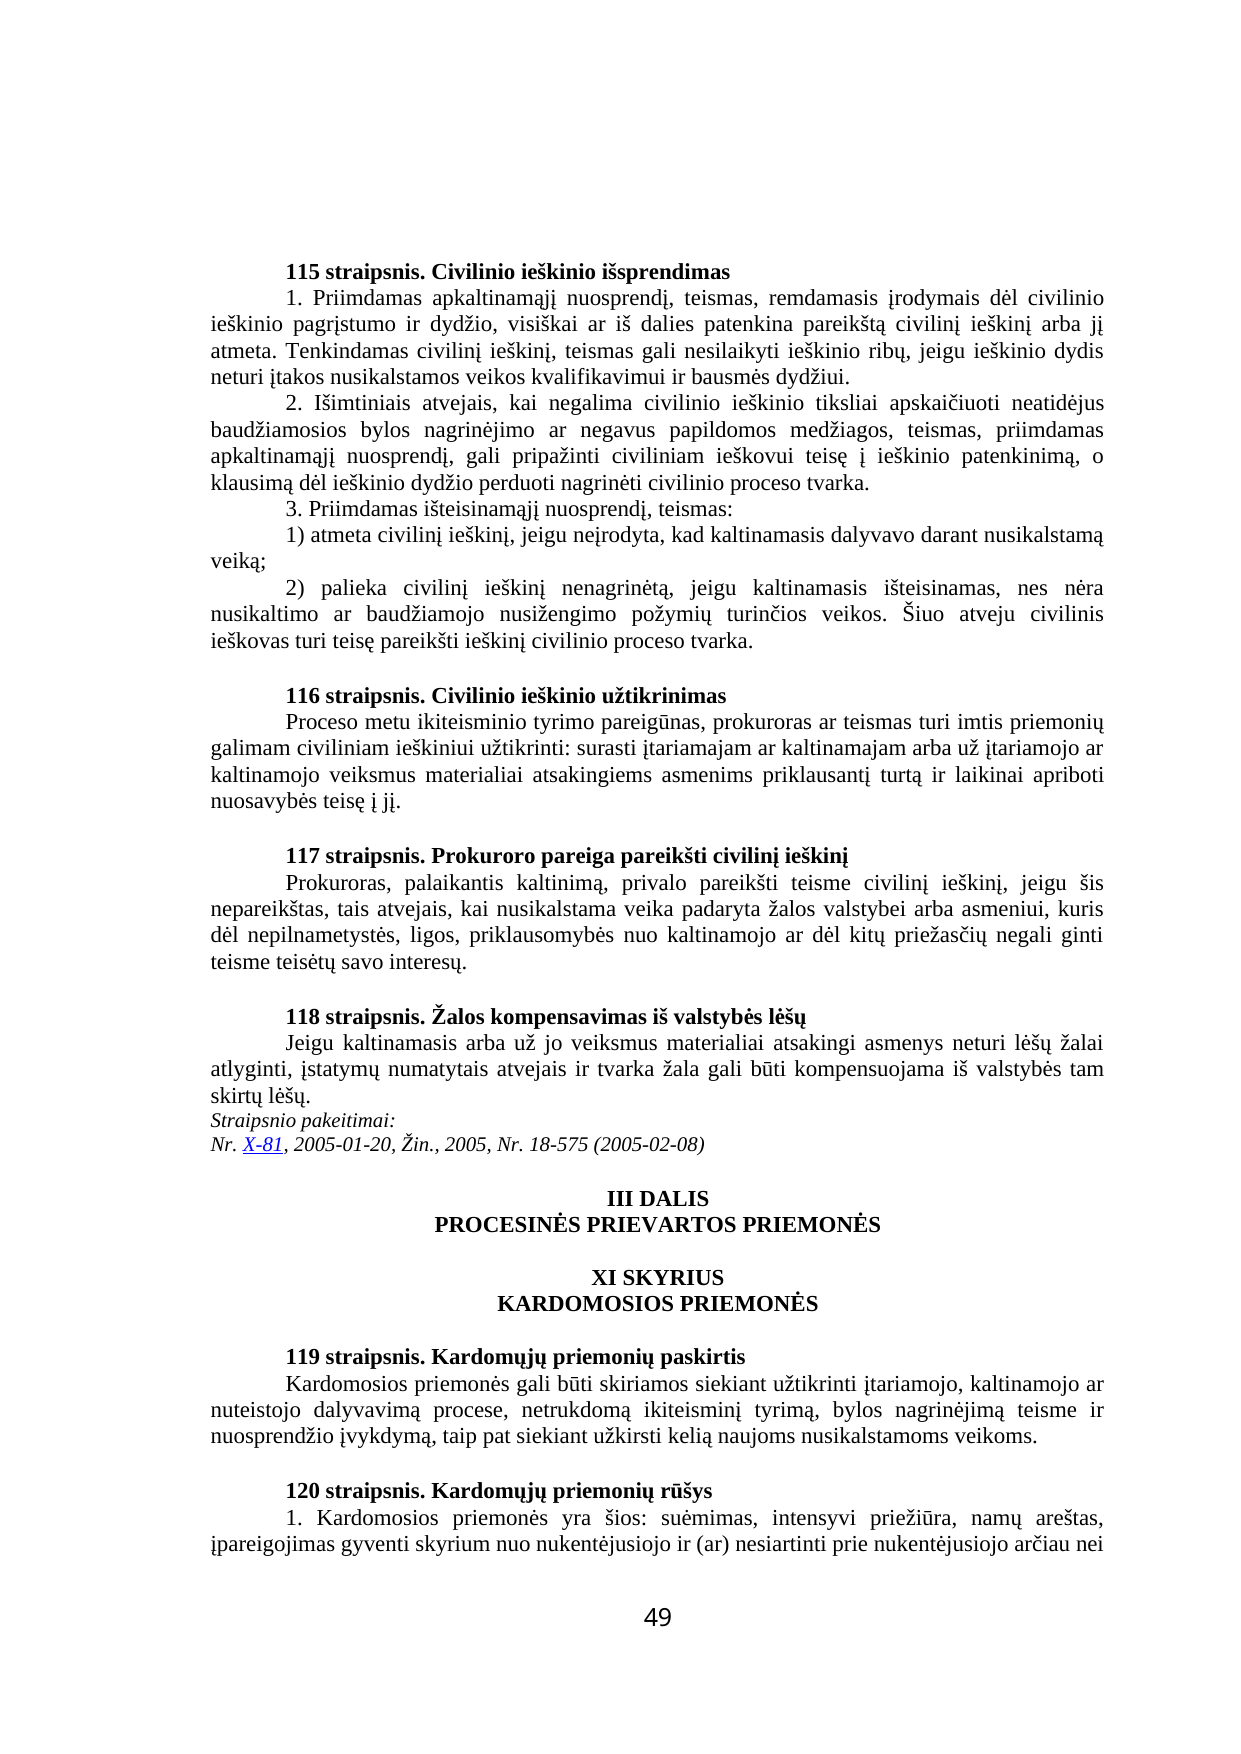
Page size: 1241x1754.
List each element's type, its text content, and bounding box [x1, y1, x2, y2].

subtitle III dalis [210, 1185, 1105, 1211]
text Proceso metu ikiteisminio tyrimo pareigūnas, prokuroras ar teismas turi imtis priemonių galimam civiliniam ieškiniui užtikrinti: surasti įtariamajam ar kaltinamajam arba už įtariamojo ar kaltinamojo veiksmus materialiai atsakingiems asmenims priklausantį turtą ir laikinai apriboti nuosavybės teisę į jį. [210, 708, 1105, 813]
text 2. Išimtiniais atvejais, kai negalima civilinio ieškinio tiksliai apskaičiuoti neatidėjus baudžiamosios bylos nagrinėjimo ar negavus papildomos medžiagos, teismas, priimdamas apkaltinamąjį nuosprendį, gali pripažinti civiliniam ieškovui teisę į ieškinio patenkinimą, o klausimą dėl ieškinio dydžio perduoti nagrinėti civilinio proceso tvarka. [210, 389, 1105, 495]
text Jeigu kaltinamasis arba už jo veiksmus materialiai atsakingi asmenys neturi lėšų žalai atlyginti, įstatymų numatytais atvejais ir tvarka žala gali būti kompensuojama iš valstybės tam skirtų lėšų. [210, 1029, 1105, 1108]
text 1) atmeta civilinį ieškinį, jeigu neįrodyta, kad kaltinamasis dalyvavo darant nusikalstamą veiką; [210, 521, 1105, 574]
text 117 straipsnis. Prokuroro pareiga pareikšti civilinį ieškinį [210, 842, 1105, 869]
text Kardomosios priemonės gali būti skiriamos siekiant užtikrinti įtariamojo, kaltinamojo ar nuteistojo dalyvavimą procese, netrukdomą ikiteisminį tyrimą, bylos nagrinėjimą teisme ir nuosprendžio įvykdymą, taip pat siekiant užkirsti kelią naujoms nusikalstamoms veikoms. [210, 1369, 1105, 1449]
text Kardomosios priemonės [210, 1291, 1105, 1317]
text Procesinės prievartos priemonės [210, 1211, 1105, 1238]
text 119 straipsnis. Kardomųjų priemonių paskirtis [210, 1343, 1105, 1369]
text Prokuroras, palaikantis kaltinimą, privalo pareikšti teisme civilinį ieškinį, jeigu šis nepareikštas, tais atvejais, kai nusikalstama veika padaryta žalos valstybei arba asmeniui, kuris dėl nepilnametystės, ligos, priklausomybės nuo kaltinamojo ar dėl kitų priežasčių negali ginti teisme teisėtų savo interesų. [210, 869, 1105, 974]
text 118 straipsnis. Žalos kompensavimas iš valstybės lėšų [210, 1003, 1105, 1029]
text 116 straipsnis. Civilinio ieškinio užtikrinimas [210, 682, 1105, 708]
text 1. Priimdamas apkaltinamąjį nuosprendį, teismas, remdamasis įrodymais dėl civilinio ieškinio pagrįstumo ir dydžio, visiškai ar iš dalies patenkina pareikštą civilinį ieškinį arba jį atmeta. Tenkindamas civilinį ieškinį, teismas gali nesilaikyti ieškinio ribų, jeigu ieškinio dydis neturi įtakos nusikalstamos veikos kvalifikavimui ir bausmės dydžiui. [210, 284, 1105, 389]
text Straipsnio pakeitimai: [210, 1108, 1105, 1132]
text 2) palieka civilinį ieškinį nenagrinėtą, jeigu kaltinamasis išteisinamas, nes nėra nusikaltimo ar baudžiamojo nusižengimo požymių turinčios veikos. Šiuo atveju civilinis ieškovas turi teisę pareikšti ieškinį civilinio proceso tvarka. [210, 574, 1105, 653]
text 120 straipsnis. Kardomųjų priemonių rūšys [210, 1477, 1105, 1504]
text Nr. X-81, 2005-01-20, Žin., 2005, Nr. 18-575 (2005-02-08) [210, 1132, 1105, 1156]
text 1. Kardomosios priemonės yra šios: suėmimas, intensyvi priežiūra, namų areštas, įpareigojimas gyventi skyrium nuo nukentėjusiojo ir (ar) nesiartinti prie nukentėjusiojo arčiau nei [210, 1504, 1105, 1556]
subtitle XI skyrius [210, 1264, 1105, 1291]
text 3. Priimdamas išteisinamąjį nuosprendį, teismas: [210, 495, 1105, 521]
text 115 straipsnis. Civilinio ieškinio išsprendimas [210, 258, 1105, 284]
